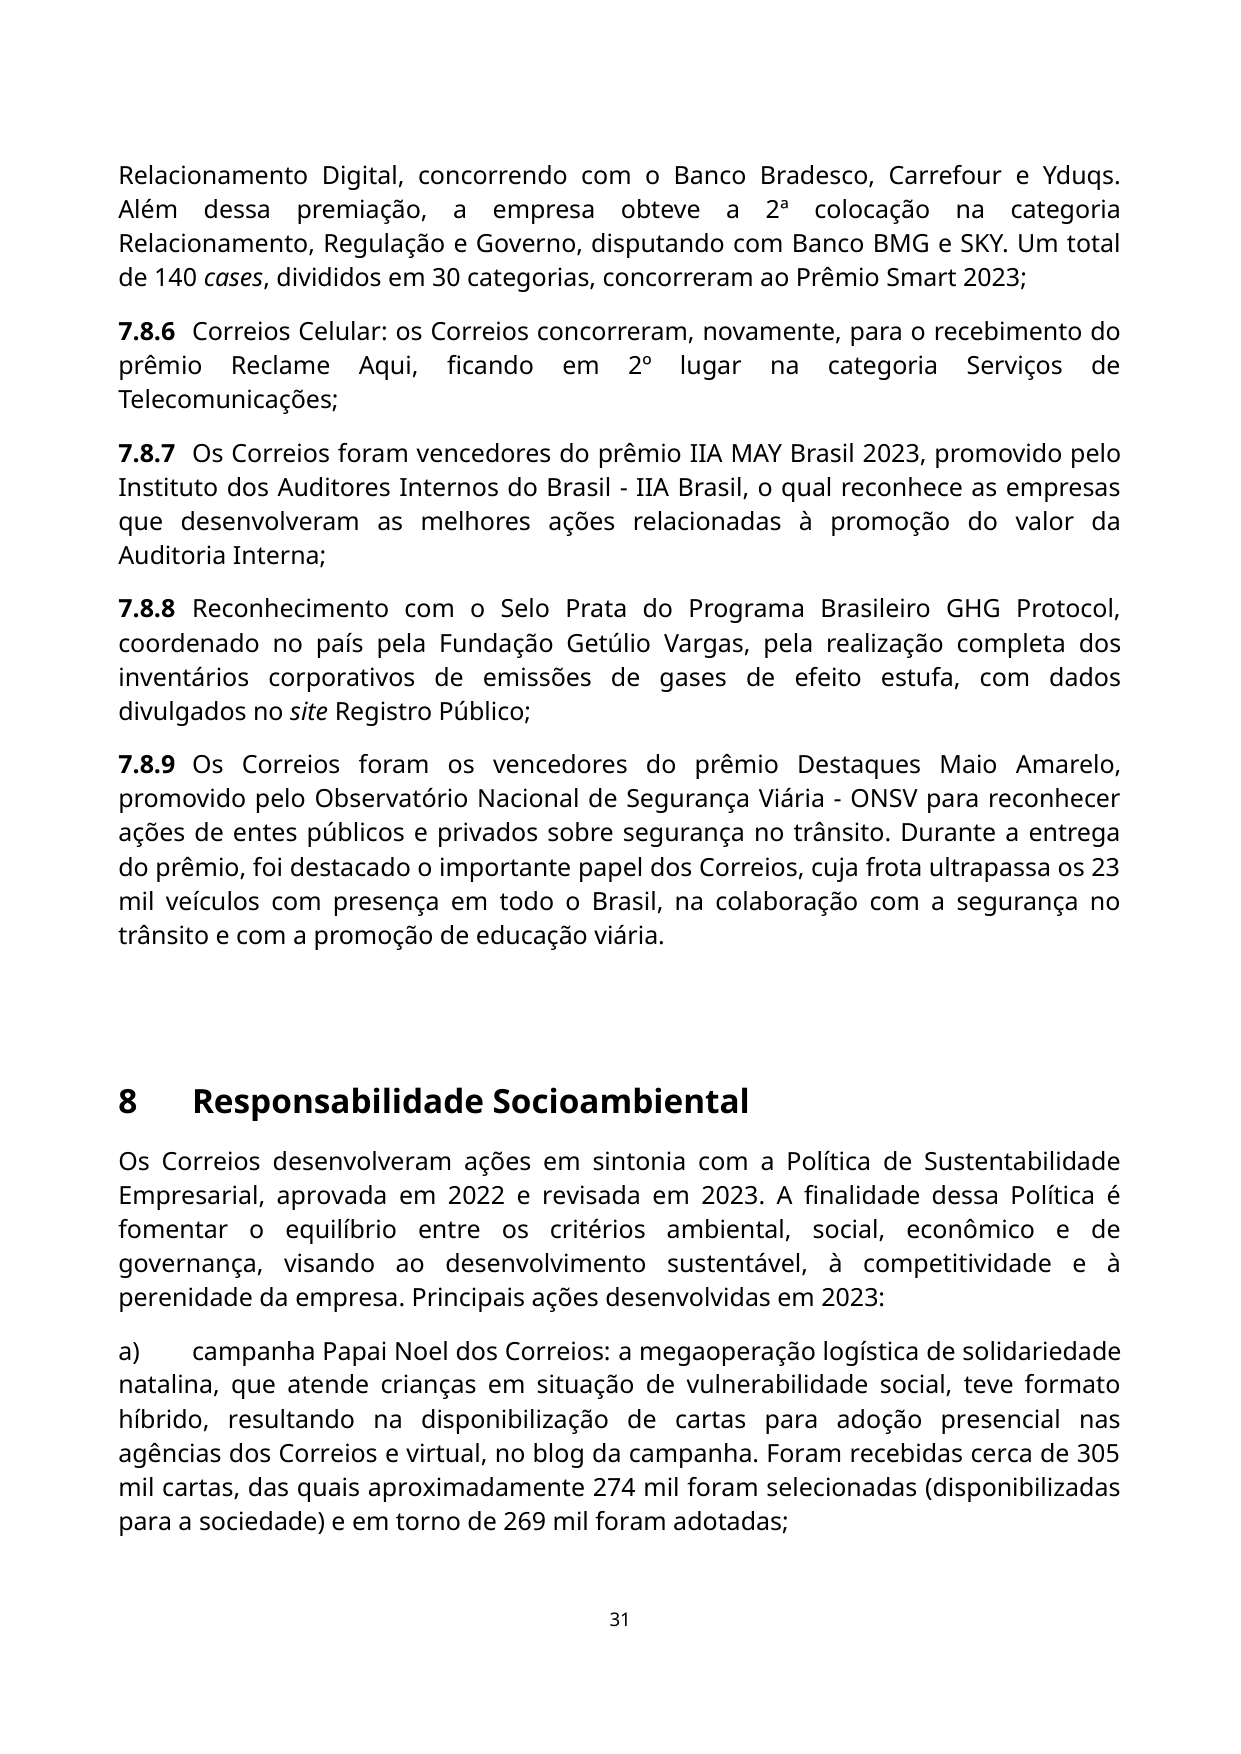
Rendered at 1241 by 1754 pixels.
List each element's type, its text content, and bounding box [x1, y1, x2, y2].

list 7.8.7 Os Correios foram vencedores do prêmio IIA MAY Brasil 2023, promovido pelo Instituto dos Auditores Internos do Brasil - IIA Brasil, o qual reconhece as empresas que desenvolveram as melhores ações relacionadas à promoção do valor da Auditoria Interna; [118, 435, 1122, 572]
list 7.8.6 Correios Celular: os Correios concorreram, novamente, para o recebimento do prêmio Reclame Aqui, ficando em 2º lugar na categoria Serviços de Telecomunicações; [118, 313, 1122, 416]
text Os Correios desenvolveram ações em sintonia com a Política de Sustentabilidade Empresarial, aprovada em 2022 e revisada em 2023. A finalidade dessa Política é fomentar o equilíbrio entre os critérios ambiental, social, econômico e de governança, visando ao desenvolvimento sustentável, à competitividade e à perenidade da empresa. Principais ações desenvolvidas em 2023: [118, 1143, 1122, 1313]
list 7.8.8 Reconhecimento com o Selo Prata do Programa Brasileiro GHG Protocol, coordenado no país pela Fundação Getúlio Vargas, pela realização completa dos inventários corporativos de emissões de gases de efeito estufa, com dados divulgados no site Registro Público; [118, 591, 1122, 727]
list 7.8.9 Os Correios foram os vencedores do prêmio Destaques Maio Amarelo, promovido pelo Observatório Nacional de Segurança Viária - ONSV para reconhecer ações de entes públicos e privados sobre segurança no trânsito. Durante a entrega do prêmio, foi destacado o importante papel dos Correios, cuja frota ultrapassa os 23 mil veículos com presença em todo o Brasil, na colaboração com a segurança no trânsito e com a promoção de educação viária. [118, 747, 1122, 951]
list Relacionamento Digital, concorrendo com o Banco Bradesco, Carrefour e Yduqs. Além dessa premiação, a empresa obteve a 2ª colocação na categoria Relacionamento, Regulação e Governo, disputando com Banco BMG e SKY. Um total de 140 cases, divididos em 30 categorias, concorreram ao Prêmio Smart 2023; [118, 158, 1122, 294]
text 8 Responsabilidade Socioambiental [118, 1078, 1122, 1124]
list campanha Papai Noel dos Correios: a megaoperação logística de solidariedade natalina, que atende crianças em situação de vulnerabilidade social, teve formato híbrido, resultando na disponibilização de cartas para adoção presencial nas agências dos Correios e virtual, no blog da campanha. Foram recebidas cerca de 305 mil cartas, das quais aproximadamente 274 mil foram selecionadas (disponibilizadas para a sociedade) e em torno de 269 mil foram adotadas; [118, 1333, 1122, 1537]
